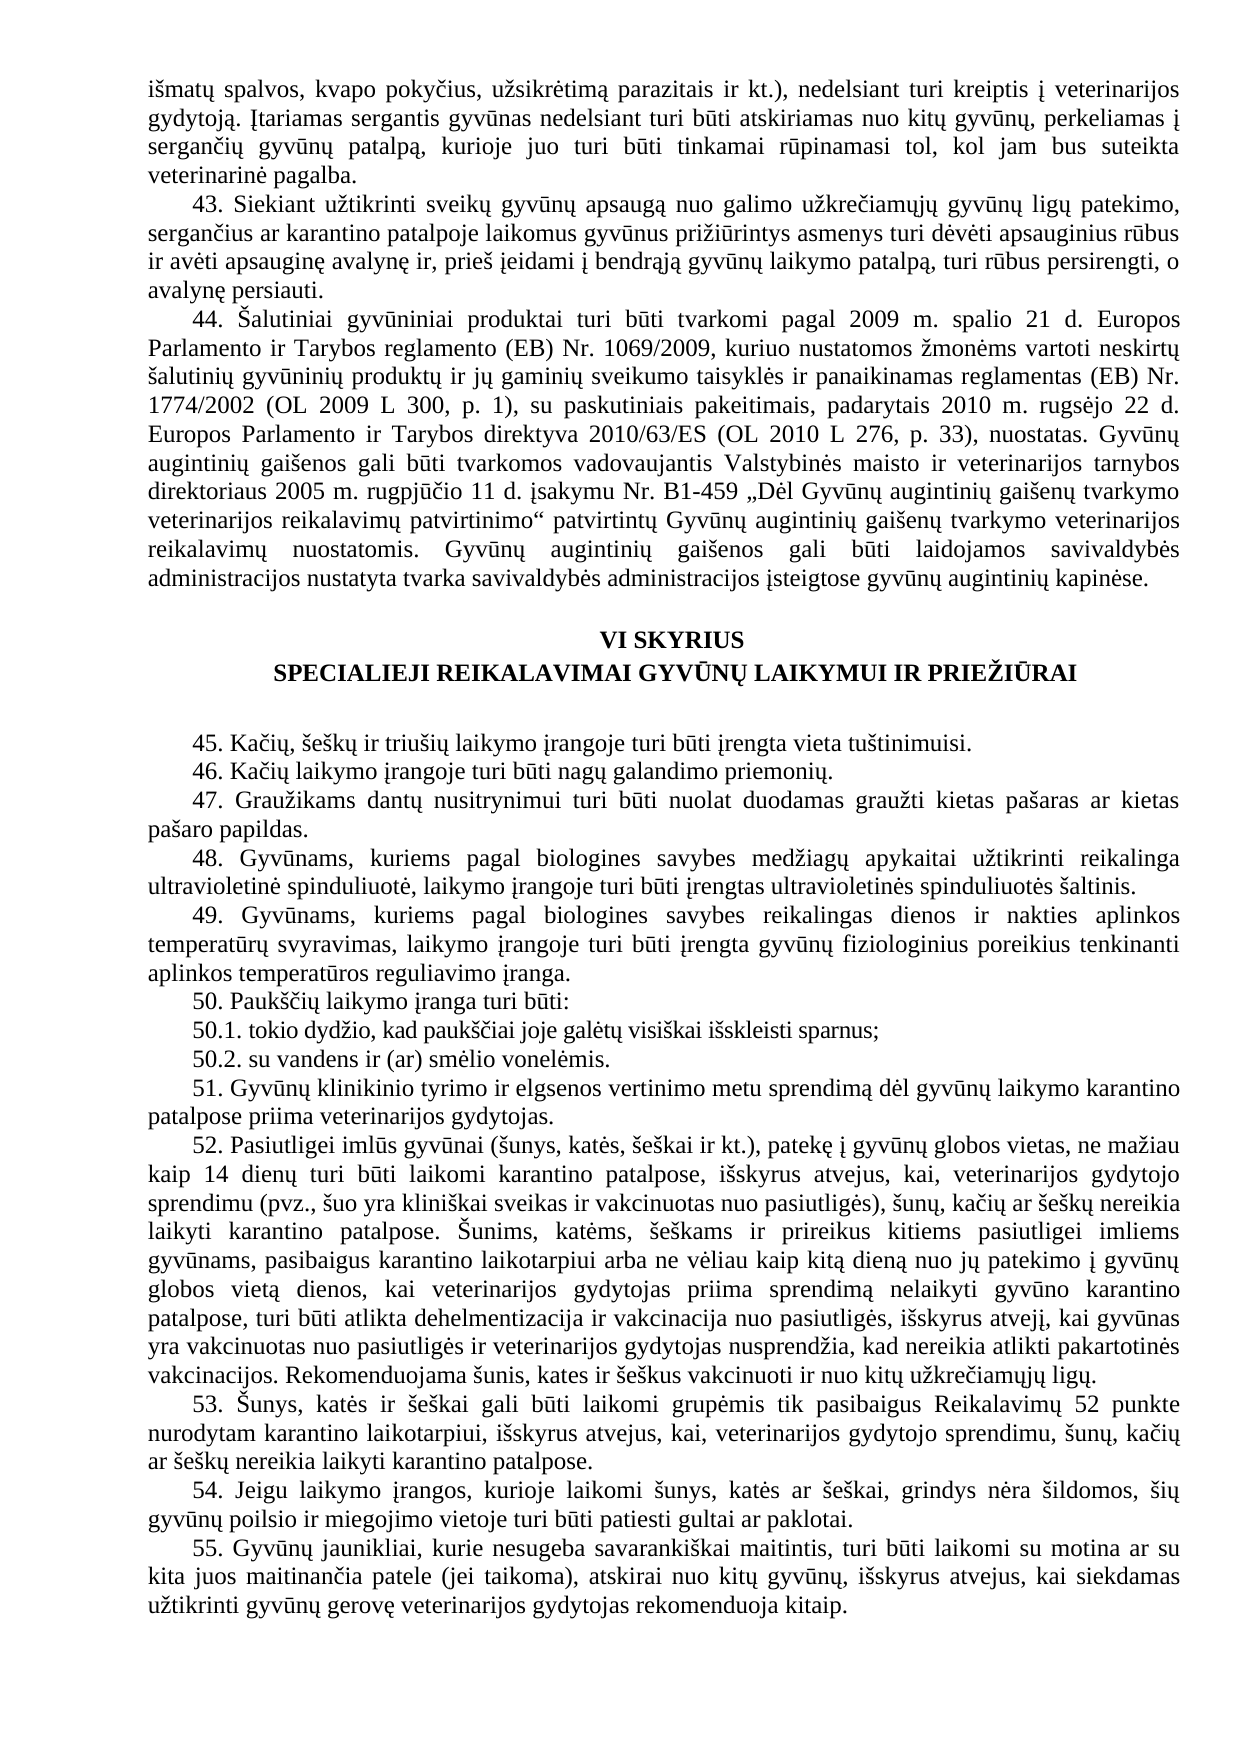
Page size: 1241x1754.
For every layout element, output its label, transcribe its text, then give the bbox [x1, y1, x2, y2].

text VI SKYRIUS [162, 625, 1181, 654]
text 44. Šalutiniai gyvūniniai produktai turi būti tvarkomi pagal 2009 m. spalio 21 d. Europos Parlamento ir Tarybos reglamento (EB) Nr. 1069/2009, kuriuo nustatomos žmonėms vartoti neskirtų šalutinių gyvūninių produktų ir jų gaminių sveikumo taisyklės ir panaikinamas reglamentas (EB) Nr. 1774/2002 (OL 2009 L 300, p. 1), su paskutiniais pakeitimais, padarytais 2010 m. rugsėjo 22 d. Europos Parlamento ir Tarybos direktyva 2010/63/ES (OL 2010 L 276, p. 33), nuostatas. Gyvūnų augintinių gaišenos gali būti tvarkomos vadovaujantis Valstybinės maisto ir veterinarijos tarnybos direktoriaus 2005 m. rugpjūčio 11 d. įsakymu Nr. B1-459 „Dėl Gyvūnų augintinių gaišenų tvarkymo veterinarijos reikalavimų patvirtinimo“ patvirtintų Gyvūnų augintinių gaišenų tvarkymo veterinarijos reikalavimų nuostatomis. Gyvūnų augintinių gaišenos gali būti laidojamos savivaldybės administracijos nustatyta tvarka savivaldybės administracijos įsteigtose gyvūnų augintinių kapinėse. [148, 304, 1181, 591]
text 53. Šunys, katės ir šeškai gali būti laikomi grupėmis tik pasibaigus Reikalavimų 52 punkte nurodytam karantino laikotarpiui, išskyrus atvejus, kai, veterinarijos gydytojo sprendimu, šunų, kačių ar šeškų nereikia laikyti karantino patalpose. [148, 1389, 1181, 1475]
text 55. Gyvūnų jaunikliai, kurie nesugeba savarankiškai maitintis, turi būti laikomi su motina ar su kita juos maitinančia patele (jei taikoma), atskirai nuo kitų gyvūnų, išskyrus atvejus, kai siekdamas užtikrinti gyvūnų gerovę veterinarijos gydytojas rekomenduoja kitaip. [148, 1533, 1181, 1619]
text 48. Gyvūnams, kuriems pagal biologines savybes medžiagų apykaitai užtikrinti reikalinga ultravioletinė spinduliuotė, laikymo įrangoje turi būti įrengtas ultravioletinės spinduliuotės šaltinis. [148, 843, 1181, 900]
text 45. Kačių, šeškų ir triušių laikymo įrangoje turi būti įrengta vieta tuštinimuisi. [148, 728, 1181, 756]
text 47. Graužikams dantų nusitrynimui turi būti nuolat duodamas graužti kietas pašaras ar kietas pašaro papildas. [148, 785, 1181, 843]
text išmatų spalvos, kvapo pokyčius, užsikrėtimą parazitais ir kt.), nedelsiant turi kreiptis į veterinarijos gydytoją. Įtariamas sergantis gyvūnas nedelsiant turi būti atskiriamas nuo kitų gyvūnų, perkeliamas į sergančių gyvūnų patalpą, kurioje juo turi būti tinkamai rūpinamasi tol, kol jam bus suteikta veterinarinė pagalba. [148, 74, 1181, 189]
text 43. Siekiant užtikrinti sveikų gyvūnų apsaugą nuo galimo užkrečiamųjų gyvūnų ligų patekimo, sergančius ar karantino patalpoje laikomus gyvūnus prižiūrintys asmenys turi dėvėti apsauginius rūbus ir avėti apsauginę avalynę ir, prieš įeidami į bendrąją gyvūnų laikymo patalpą, turi rūbus persirengti, o avalynę persiauti. [148, 189, 1181, 304]
text SPECIALIEJI REIKALAVIMAI GYVŪNŲ LAIKYMUI ir priežiūrai [162, 658, 1181, 687]
text 50.1. tokio dydžio, kad paukščiai joje galėtų visiškai išskleisti sparnus; [148, 1015, 1181, 1044]
text 51. Gyvūnų klinikinio tyrimo ir elgsenos vertinimo metu sprendimą dėl gyvūnų laikymo karantino patalpose priima veterinarijos gydytojas. [148, 1073, 1181, 1130]
text 54. Jeigu laikymo įrangos, kurioje laikomi šunys, katės ar šeškai, grindys nėra šildomos, šių gyvūnų poilsio ir miegojimo vietoje turi būti patiesti gultai ar paklotai. [148, 1475, 1181, 1533]
text 50. Paukščių laikymo įranga turi būti: [148, 986, 1181, 1015]
text 49. Gyvūnams, kuriems pagal biologines savybes reikalingas dienos ir nakties aplinkos temperatūrų svyravimas, laikymo įrangoje turi būti įrengta gyvūnų fiziologinius poreikius tenkinanti aplinkos temperatūros reguliavimo įranga. [148, 900, 1181, 986]
text 52. Pasiutligei imlūs gyvūnai (šunys, katės, šeškai ir kt.), patekę į gyvūnų globos vietas, ne mažiau kaip 14 dienų turi būti laikomi karantino patalpose, išskyrus atvejus, kai, veterinarijos gydytojo sprendimu (pvz., šuo yra kliniškai sveikas ir vakcinuotas nuo pasiutligės), šunų, kačių ar šeškų nereikia laikyti karantino patalpose. Šunims, katėms, šeškams ir prireikus kitiems pasiutligei imliems gyvūnams, pasibaigus karantino laikotarpiui arba ne vėliau kaip kitą dieną nuo jų patekimo į gyvūnų globos vietą dienos, kai veterinarijos gydytojas priima sprendimą nelaikyti gyvūno karantino patalpose, turi būti atlikta dehelmentizacija ir vakcinacija nuo pasiutligės, išskyrus atvejį, kai gyvūnas yra vakcinuotas nuo pasiutligės ir veterinarijos gydytojas nusprendžia, kad nereikia atlikti pakartotinės vakcinacijos. Rekomenduojama šunis, kates ir šeškus vakcinuoti ir nuo kitų užkrečiamųjų ligų. [148, 1130, 1181, 1389]
text 50.2. su vandens ir (ar) smėlio vonelėmis. [148, 1044, 1181, 1073]
text 46. Kačių laikymo įrangoje turi būti nagų galandimo priemonių. [148, 756, 1181, 785]
